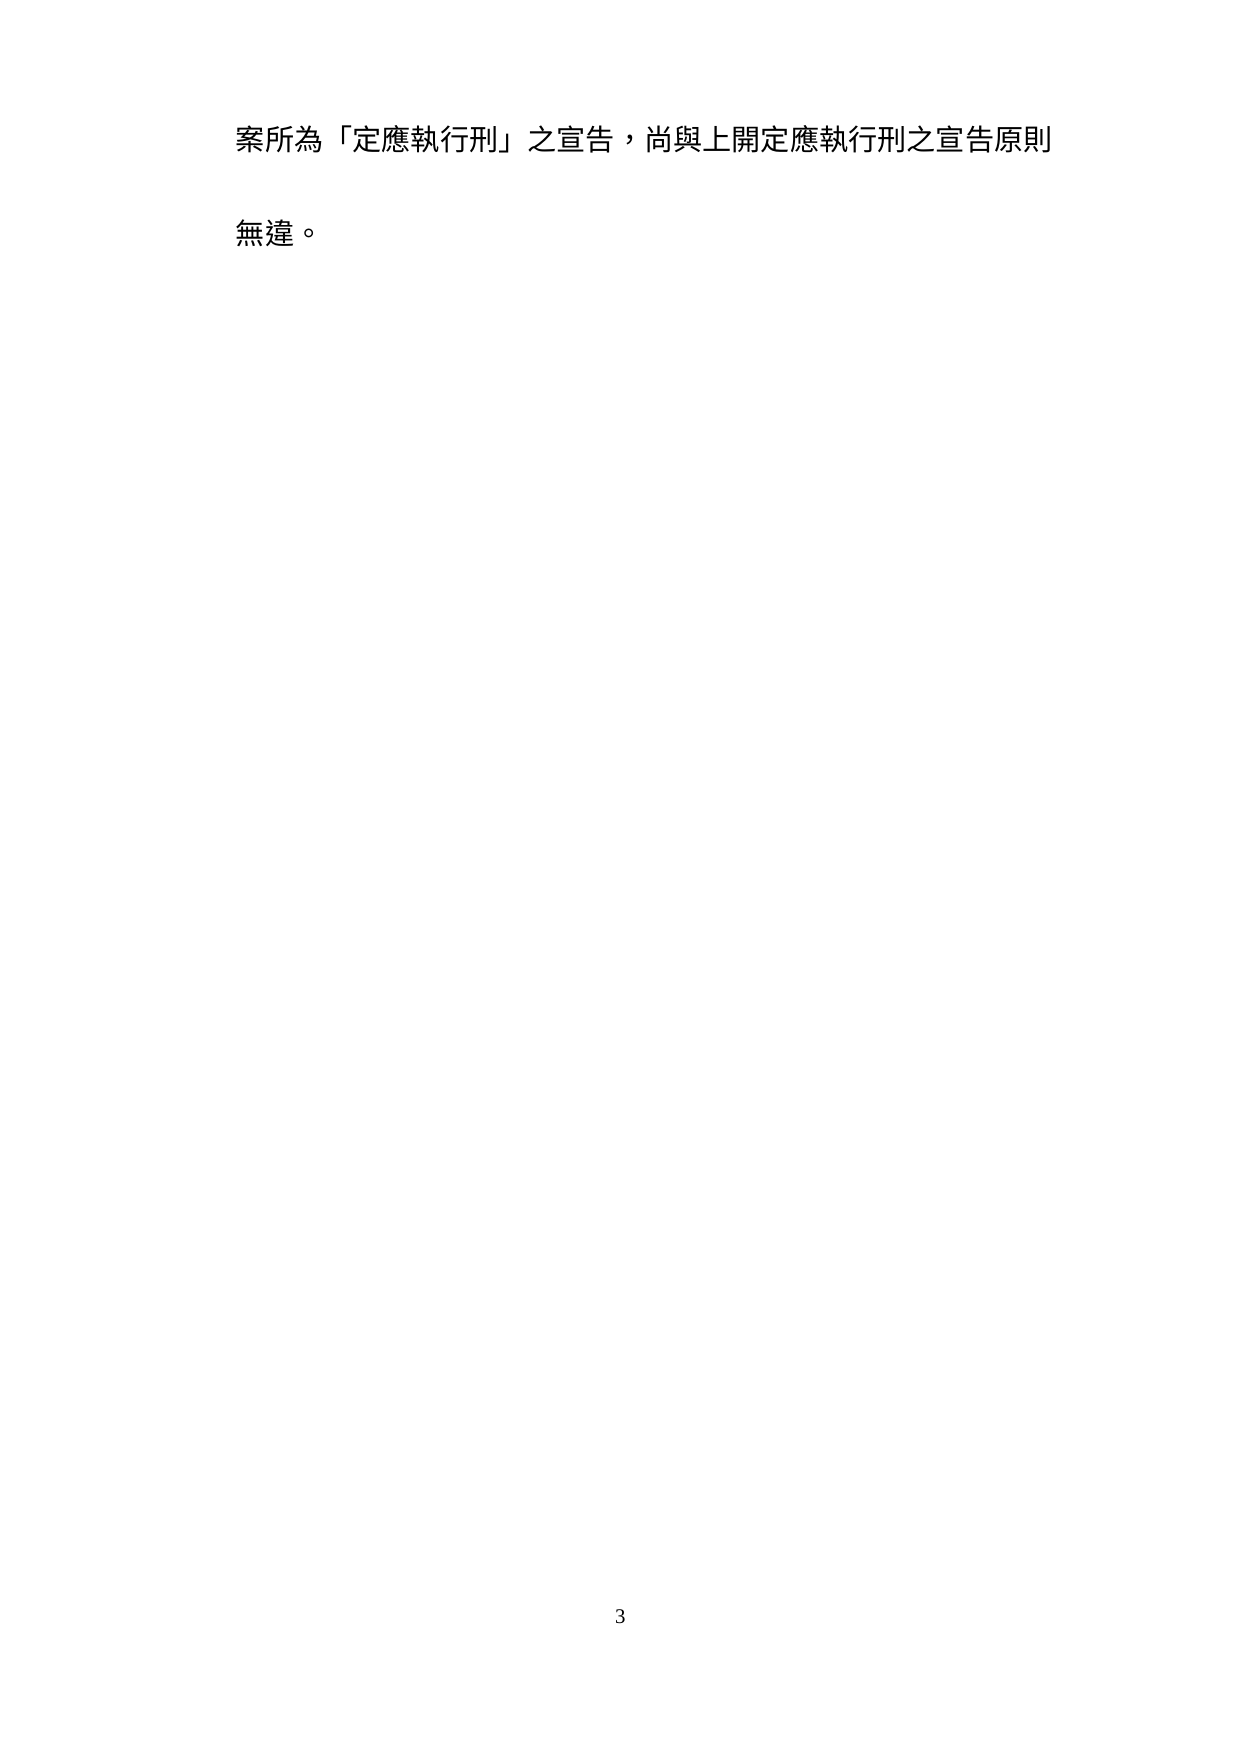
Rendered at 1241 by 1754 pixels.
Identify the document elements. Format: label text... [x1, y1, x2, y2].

text 三、又該判決認張姓被告對其中1名學生成立10次性侵害行為，判處被告10次加重強制猥褻罪，每罪各處有期徒刑3年8月，並定應執行刑為有期徒刑4年10月。依刑法第51條第5款之規定，「定應執行刑」之宣告，係採限制加重原則，以宣告各刑中之最長期為下限，各刑合併之刑期為上限，但最長不得逾30年，並應考量各罪之犯罪時間、犯罪之同質性以及定應執行刑之限制加重原則，兼顧刑罰衡平之要求及矯正受刑人之目的，本判決就本案所為「定應執行刑」之宣告，尚與上開定應執行刑之宣告原則無違。 [177, 96, 1063, 252]
